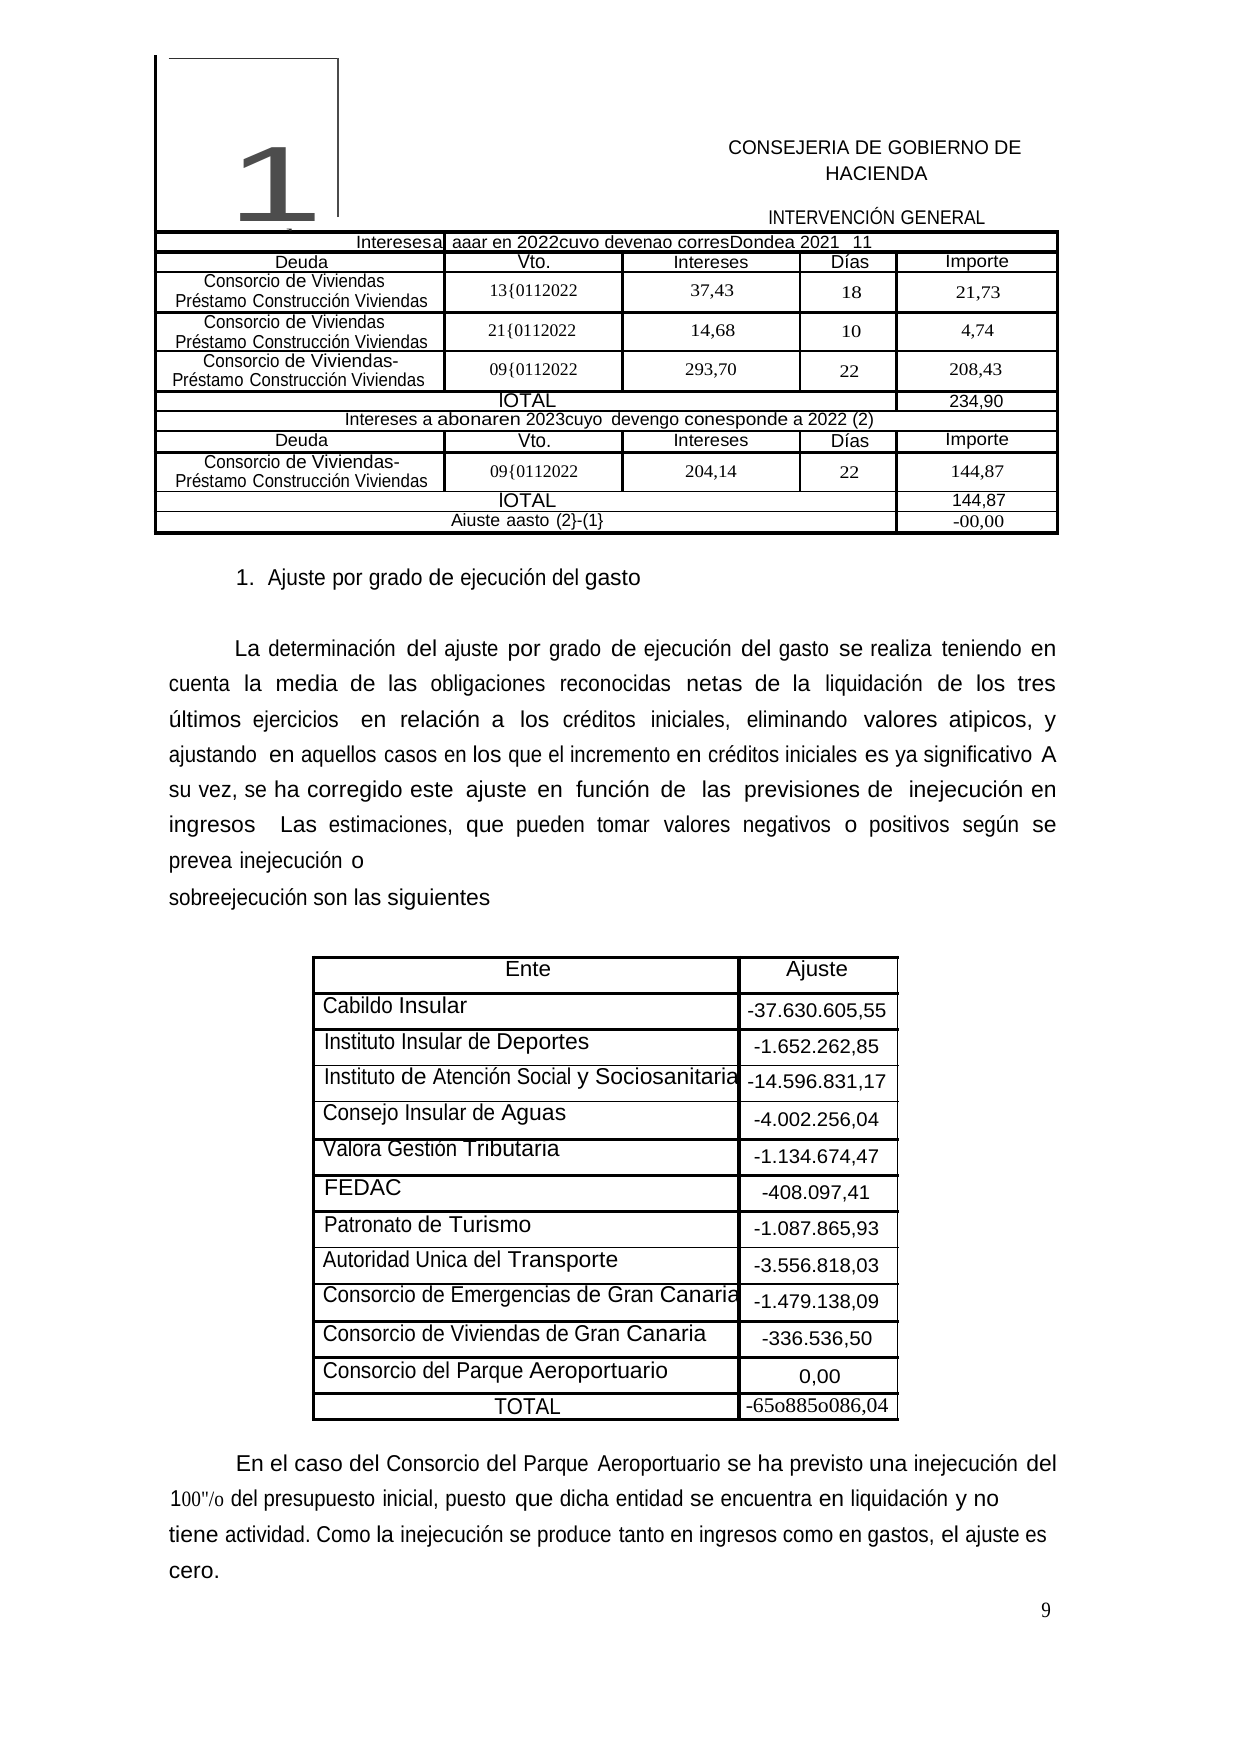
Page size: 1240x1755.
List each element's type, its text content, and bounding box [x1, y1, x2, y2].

table_cell 18 [801, 273, 895, 311]
table_cell 0,00 [741, 1359, 897, 1392]
table_cell Días [801, 432, 895, 451]
text La determinación del ajuste por grado de ejecución del gasto se realiza teniendo en cuenta la media de las obligaciones reconocidas netas de la liquidación de los tres últimos ejercicios en relación a los créditos iniciales, eliminando valores atipicos, y ajustando en aquellos casos en los que el incremento en créditos iniciales es ya significativo A su vez, se ha corregido este ajuste en función de las previsiones de inejecución en ingresos Las estimaciones, que pueden tomar valores negativos o positivos según se prevea inejecución o [169, 635, 1056, 873]
table_cell Intereses [624, 254, 799, 271]
table_cell Importe [898, 432, 1056, 451]
table_cell 144,87 [898, 492, 1056, 511]
table_cell Patronato de Turismo [315, 1213, 737, 1247]
table_cell Vto. [446, 432, 621, 451]
table_cell Intereses a abonaren 2023cuyo devengo conesponde a 2022 (2) [157, 412, 1056, 430]
text 9 [8, 1597, 1051, 1622]
table_cell -1.652.262,85 [741, 1031, 897, 1065]
text En el caso del Consorcio del Parque Aeroportuario se ha previsto una inejecución del [236, 1450, 1240, 1476]
table_cell 204,14 [624, 454, 799, 491]
table_cell Consorcio de Viviendas de Gran Canaria [315, 1323, 737, 1356]
table_cell Consorcio de Viviendas- Préstamo Construcción Viviendas [157, 352, 443, 389]
text 1. Ajuste por grado de ejecución del gasto [236, 564, 1240, 590]
table_cell 09{0112022 [446, 352, 621, 389]
table_cell 22 [801, 454, 895, 491]
table_cell 144,87 [898, 454, 1056, 491]
table_cell -4.002.256,04 [741, 1102, 897, 1138]
table_cell aaar en 2022cuvo devenao corresDondea 2021 11 [446, 234, 1056, 250]
table_cell -00,00 [898, 512, 1056, 531]
table_header 1 CONSEJERIA DE GOBIERNO DE HACIENDA INTERVENCIÓN GENERAL Cabildode 05.0.1. Gran C.anaria [157, 55, 1057, 230]
table_cell Instituto Insular de Deportes [315, 1031, 737, 1065]
table_cell -37.630.605,55 [741, 995, 897, 1028]
table_cell Instituto de Atención Social y Sociosanitaria [315, 1066, 737, 1101]
table_cell 37,43 [624, 273, 799, 311]
table_cell Días [801, 254, 895, 271]
table_cell Consorcio de Viviendas- Préstamo Construcción Viviendas [157, 454, 443, 491]
table_cell Interesesa [157, 234, 443, 250]
table_cell Vto. [446, 254, 621, 271]
table_cell Intereses [624, 432, 799, 451]
table_cell Consejo Insular de Aguas [315, 1102, 737, 1138]
table_cell Aiuste aasto (2}-(1} [157, 512, 895, 531]
table_cell -1.134.674,47 [741, 1141, 897, 1174]
table_cell FEDAC [315, 1177, 737, 1210]
table_cell Importe [898, 254, 1056, 271]
table_cell Deuda [157, 432, 443, 451]
table_header Ajuste [741, 959, 897, 992]
table_cell Autoridad Unica del Transporte [315, 1248, 737, 1283]
table_header Ente [315, 959, 737, 992]
table_cell Cabildo Insular [315, 995, 737, 1028]
table_cell 14,68 [624, 314, 799, 350]
text sobreejecución son las siguientes [169, 883, 1240, 909]
table_cell 21,73 [898, 273, 1056, 311]
table_cell -65o885o086,04 [741, 1395, 897, 1418]
table_cell 293,70 [624, 352, 799, 389]
table_cell 22 [801, 352, 895, 389]
table_cell Consorcio del Parque Aeroportuario [315, 1359, 737, 1392]
table_cell -336.536,50 [741, 1323, 897, 1356]
table_cell Consorcio de Viviendas Préstamo Construcción Viviendas [157, 314, 443, 350]
table_cell lOTAL [157, 492, 895, 511]
table_cell -408.097,41 [741, 1177, 897, 1210]
text 100"/o del presupuesto inicial, puesto que dicha entidad se encuentra en liquidación y no tiene actividad. Como la inejecución se produce tanto en ingresos como en gastos, el ajuste es cero. [169, 1477, 1054, 1586]
table_cell 4,74 [898, 314, 1056, 350]
table_cell -14.596.831,17 [741, 1066, 897, 1101]
table_cell TOTAL [315, 1395, 737, 1418]
table_cell 208,43 [898, 352, 1056, 389]
table_cell 09{0112022 [446, 454, 621, 491]
table_cell 234,90 [898, 393, 1056, 410]
table_cell 10 [801, 314, 895, 350]
table_cell -1.479.138,09 [741, 1285, 897, 1320]
table_cell 21{0112022 [446, 314, 621, 350]
table_cell Deuda [157, 254, 443, 271]
table_cell Consorcio de Emergencias de Gran Canaria [315, 1285, 737, 1320]
table_cell -1.087.865,93 [741, 1213, 897, 1247]
table_cell 13{0112022 [446, 273, 621, 311]
table_cell lOTAL [157, 393, 895, 410]
table_cell -3.556.818,03 [741, 1248, 897, 1283]
table_cell Consorcio de Viviendas Préstamo Construcción Viviendas [157, 273, 443, 311]
table_cell Valora Gestión Tributaria [315, 1141, 737, 1174]
